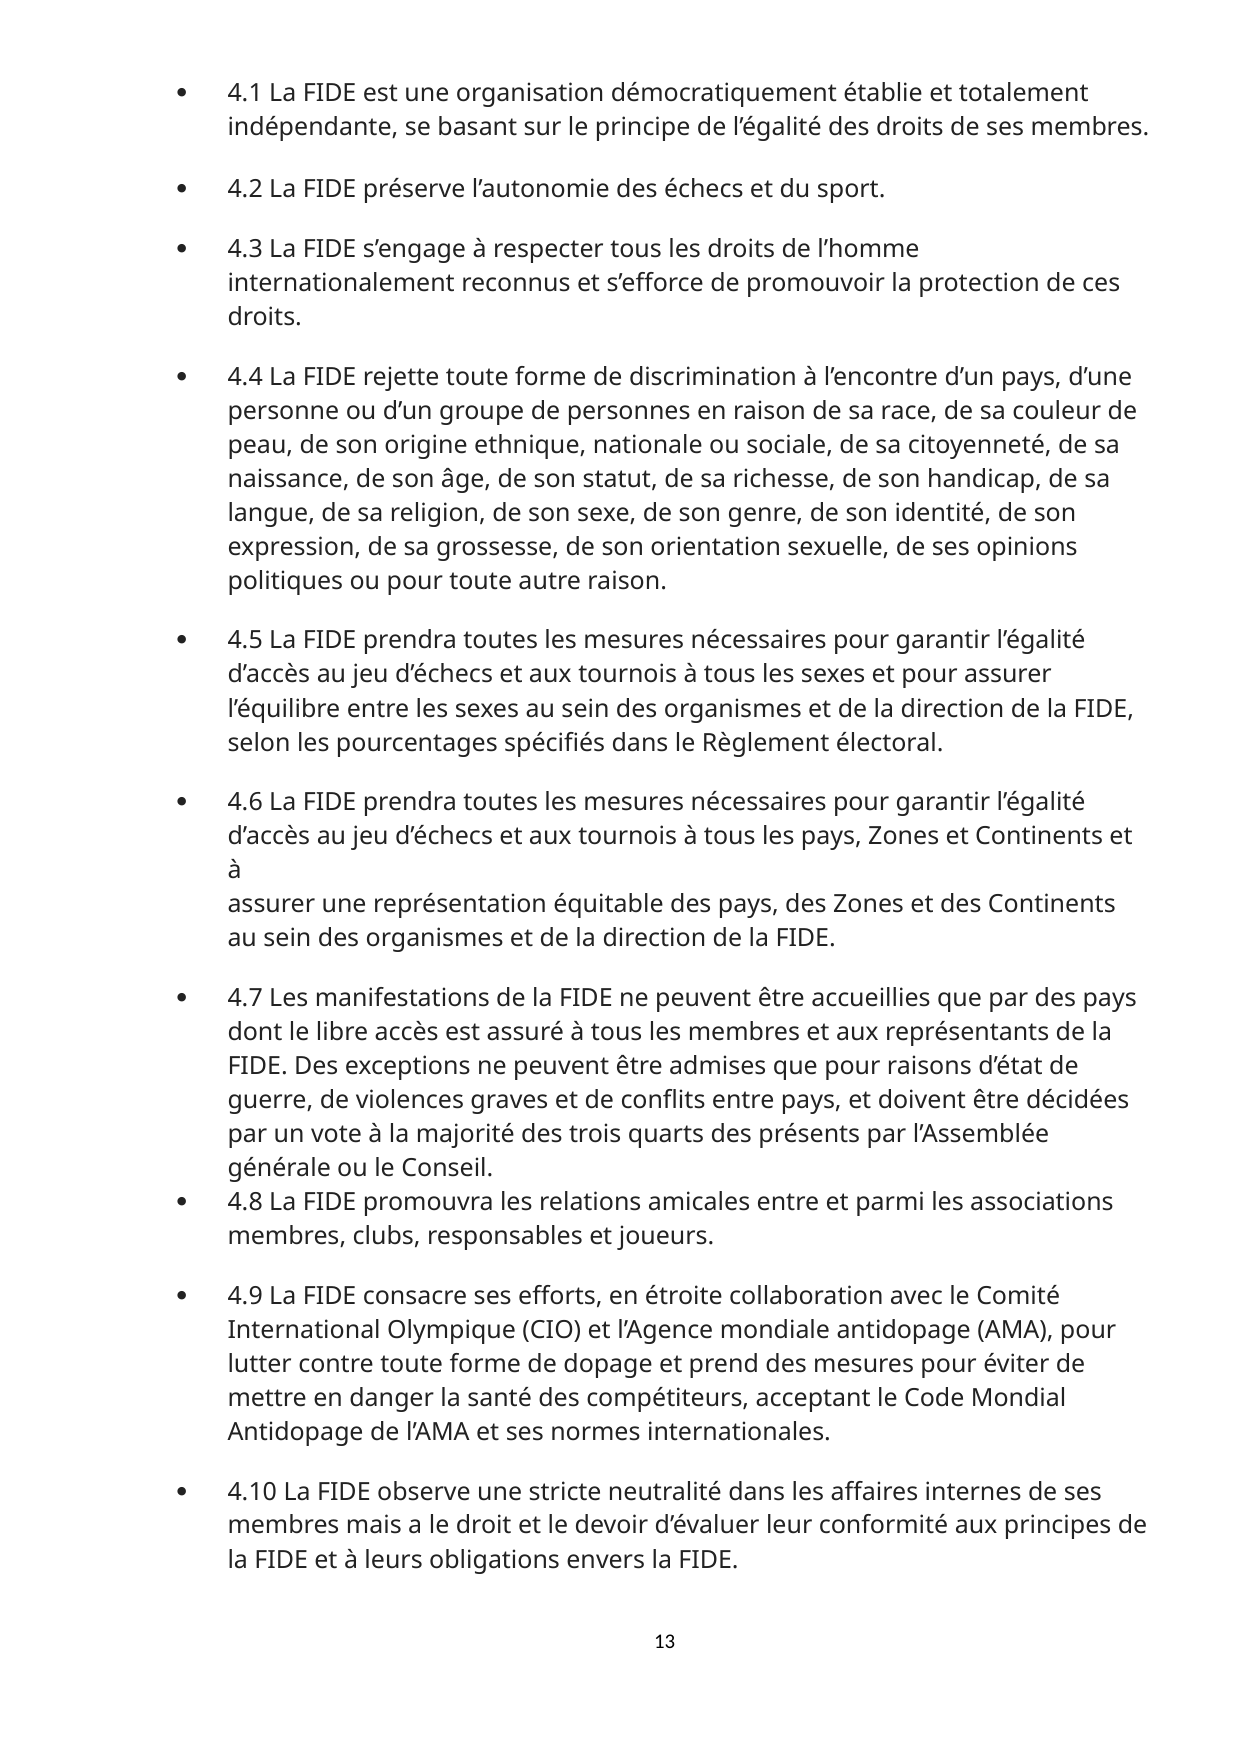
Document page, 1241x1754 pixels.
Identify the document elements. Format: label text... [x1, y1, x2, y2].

list 4.3 La FIDE s’engage à respecter tous les droits de l’homme internationalement reconnus et s’efforce de promouvoir la protection de ces droits. [177, 231, 1152, 333]
list 4.5 La FIDE prendra toutes les mesures nécessaires pour garantir l’égalité d’accès au jeu d’échecs et aux tournois à tous les sexes et pour assurer l’équilibre entre les sexes au sein des organismes et de la direction de la FIDE, selon les pourcentages spécifiés dans le Règlement électoral. [177, 622, 1152, 758]
list 4.6 La FIDE prendra toutes les mesures nécessaires pour garantir l’égalité d’accès au jeu d’échecs et aux tournois à tous les pays, Zones et Continents et à assurer une représentation équitable des pays, des Zones et des Continents au sein des organismes et de la direction de la FIDE. [177, 784, 1152, 954]
list 4.1 La FIDE est une organisation démocratiquement établie et totalement indépendante, se basant sur le principe de l’égalité des droits de ses membres. [177, 75, 1152, 143]
list 4.8 La FIDE promouvra les relations amicales entre et parmi les associations membres, clubs, responsables et joueurs. [177, 1184, 1152, 1252]
list 4.2 La FIDE préserve l’autonomie des échecs et du sport. [177, 171, 1152, 205]
list 4.9 La FIDE consacre ses efforts, en étroite collaboration avec le Comité International Olympique (CIO) et l’Agence mondiale antidopage (AMA), pour lutter contre toute forme de dopage et prend des mesures pour éviter de mettre en danger la santé des compétiteurs, acceptant le Code Mondial Antidopage de l’AMA et ses normes internationales. [177, 1277, 1152, 1448]
list 4.10 La FIDE observe une stricte neutralité dans les affaires internes de ses membres mais a le droit et le devoir d’évaluer leur conformité aux principes de la FIDE et à leurs obligations envers la FIDE. [177, 1473, 1152, 1575]
list 4.4 La FIDE rejette toute forme de discrimination à l’encontre d’un pays, d’une personne ou d’un groupe de personnes en raison de sa race, de sa couleur de peau, de son origine ethnique, nationale ou sociale, de sa citoyenneté, de sa naissance, de son âge, de son statut, de sa richesse, de son handicap, de sa langue, de sa religion, de son sexe, de son genre, de son identité, de son expression, de sa grossesse, de son orientation sexuelle, de ses opinions politiques ou pour toute autre raison. [177, 358, 1152, 597]
list 4.7 Les manifestations de la FIDE ne peuvent être accueillies que par des pays dont le libre accès est assuré à tous les membres et aux représentants de la FIDE. Des exceptions ne peuvent être admises que pour raisons d’état de guerre, de violences graves et de conflits entre pays, et doivent être décidées par un vote à la majorité des trois quarts des présents par l’Assemblée générale ou le Conseil. [177, 979, 1152, 1184]
